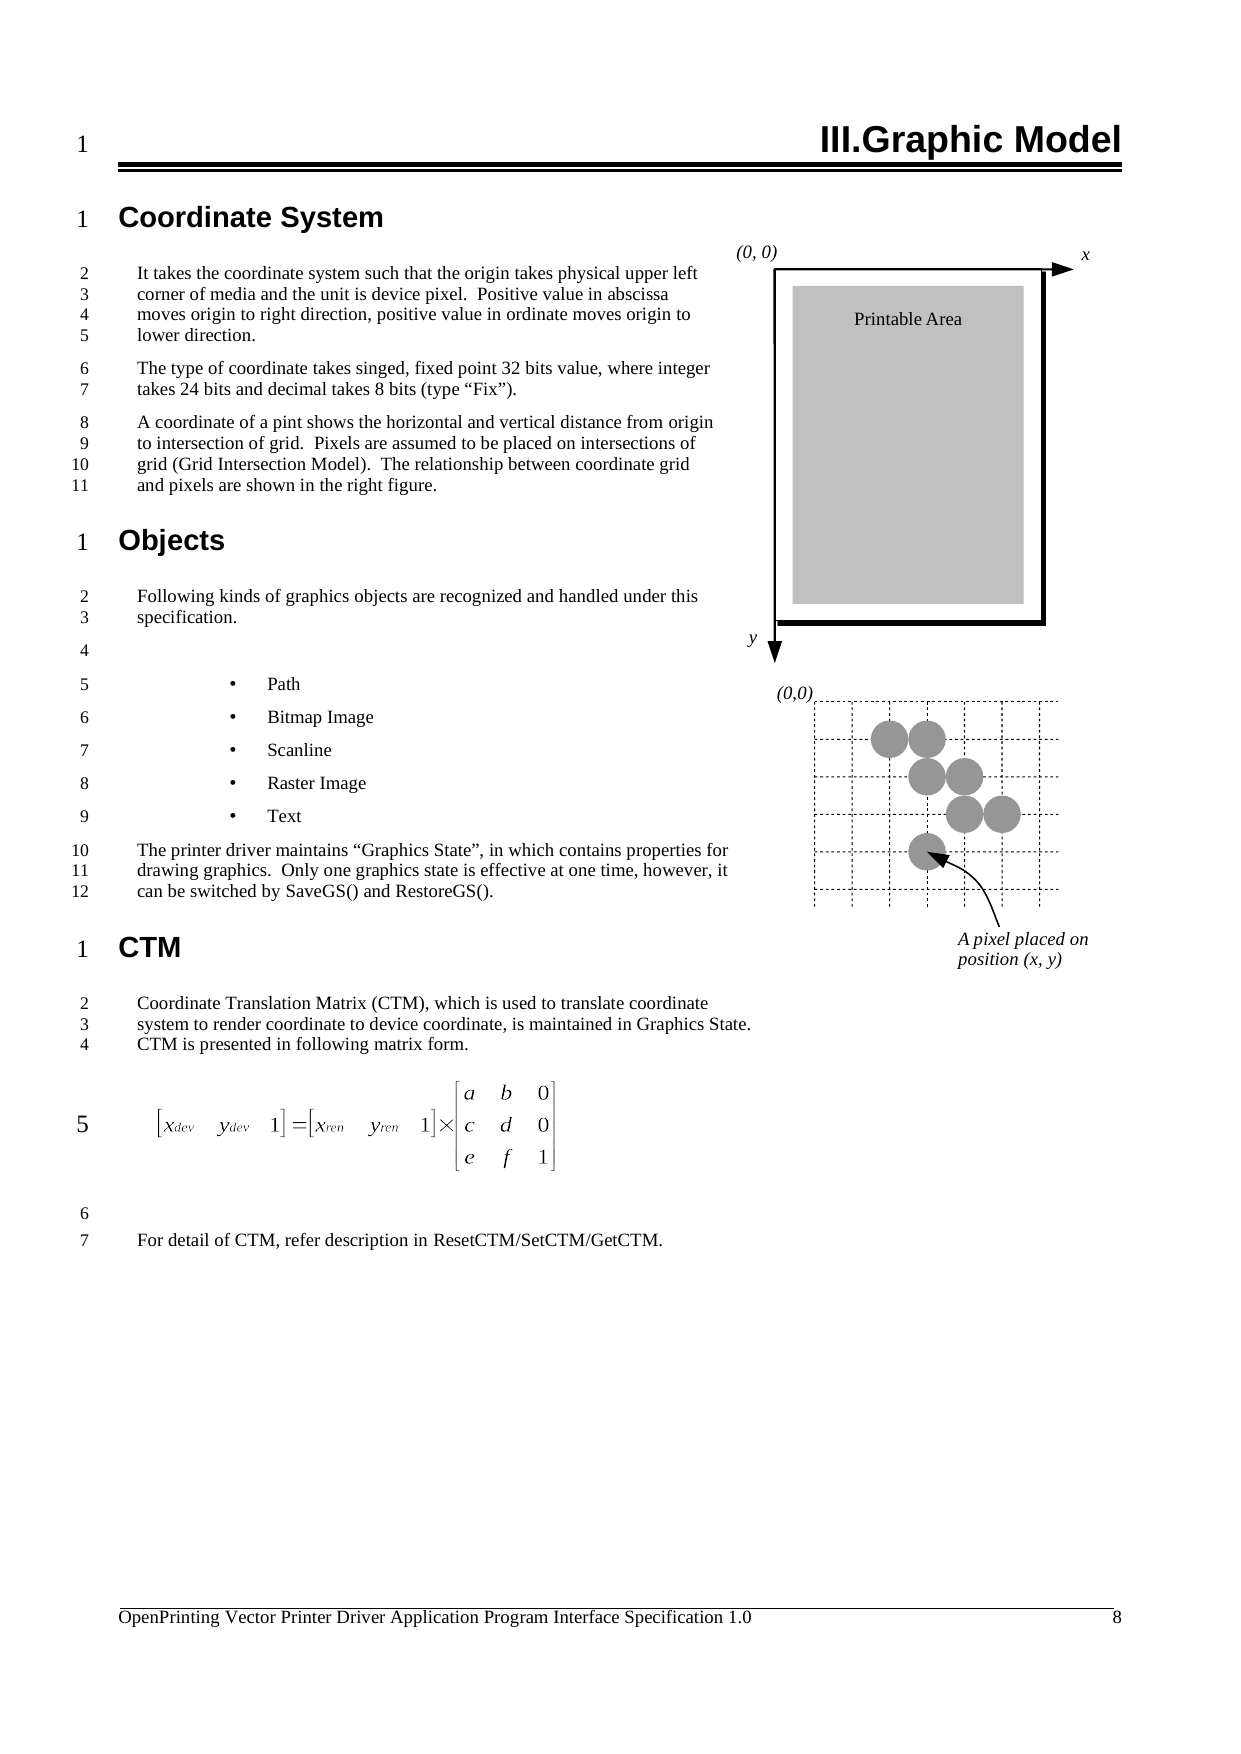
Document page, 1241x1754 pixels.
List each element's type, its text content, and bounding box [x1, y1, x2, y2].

text Following kinds of graphics objects are recognized and handled under this specification. [137, 586, 773, 627]
list Text [229, 806, 950, 827]
text A coordinate of a pint shows the horizontal and vertical distance from origin to intersection of grid. Pixels are assumed to be placed on intersections of grid (Grid Intersection Model). The relationship between coordinate grid and pixels are shown in the right figure. [137, 412, 773, 495]
subtitle Coordinate System [118, 201, 1122, 233]
text The type of coordinate takes singed, fixed point 32 bits value, where integer takes 24 bits and decimal takes 8 bits (type “Fix”). [137, 358, 773, 399]
list Raster Image [229, 773, 916, 793]
subtitle Objects [118, 524, 773, 557]
subtitle CTM [118, 931, 1122, 963]
text [776, 586, 1103, 627]
text The printer driver maintains “Graphics State”, in which contains properties for drawing graphics. Only one graphics state is effective at one time, however, it can be switched by SaveGS() and RestoreGS(). [137, 839, 987, 901]
text Coordinate Translation Matrix (CTM), which is used to translate coordinate system to render coordinate to device coordinate, is maintained in Graphics State. CTM is presented in following matrix form. [137, 992, 1103, 1055]
list [1017, 806, 1103, 827]
text [942, 839, 1103, 901]
list [933, 739, 1103, 760]
list Path [229, 673, 1103, 694]
text For detail of CTM, refer description in ResetCTM/SetCTM/GetCTM. [137, 1230, 1103, 1251]
list Scanline [229, 739, 889, 760]
text It takes the coordinate system such that the origin takes physical upper left corner of media and the unit is device pixel. Positive value in abscissa moves origin to right direction, positive value in ordinate moves origin to lower direction. [137, 263, 1051, 346]
subtitle [1046, 524, 1122, 557]
list [891, 745, 921, 760]
subtitle Graphic Model [118, 118, 1122, 162]
list Bitmap Image [229, 706, 1103, 727]
list [976, 773, 1103, 793]
